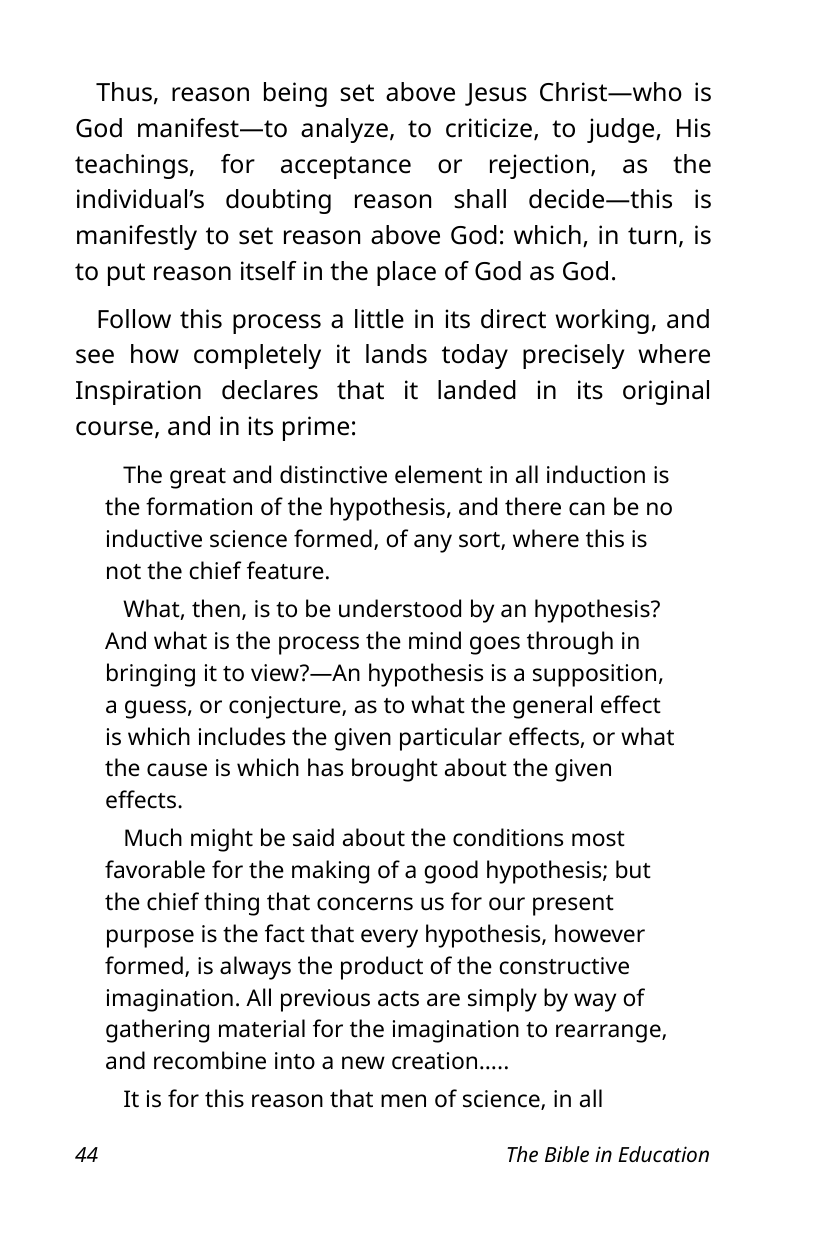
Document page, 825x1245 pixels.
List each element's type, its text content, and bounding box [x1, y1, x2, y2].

text Thus, reason being set above Jesus Christ—who is God manifest—to analyze, to criticize, to judge, His teachings, for acceptance or rejection, as the individual’s doubting reason shall decide—this is manifestly to set reason above God: which, in turn, is to put reason itself in the place of God as God. [75, 75, 712, 288]
text It is for this reason that men of science, in all [105, 1083, 682, 1114]
text Follow this process a little in its direct working, and see how completely it lands today precisely where Inspiration declares that it landed in its original course, and in its prime: [75, 301, 712, 443]
text The great and distinctive element in all induction is the formation of the hypothesis, and there can be no inductive science formed, of any sort, where this is not the chief feature. [105, 459, 682, 586]
text Much might be said about the conditions most favorable for the making of a good hypothesis; but the chief thing that concerns us for our present purpose is the fact that every hypothesis, however formed, is always the product of the constructive imagination. All previous acts are simply by way of gathering material for the imagination to rearrange, and recombine into a new creation….. [105, 822, 682, 1076]
text What, then, is to be understood by an hypothesis? And what is the process the mind goes through in bringing it to view?—An hypothesis is a supposition, a guess, or conjecture, as to what the general effect is which includes the given particular effects, or what the cause is which has brought about the given effects. [105, 593, 682, 815]
